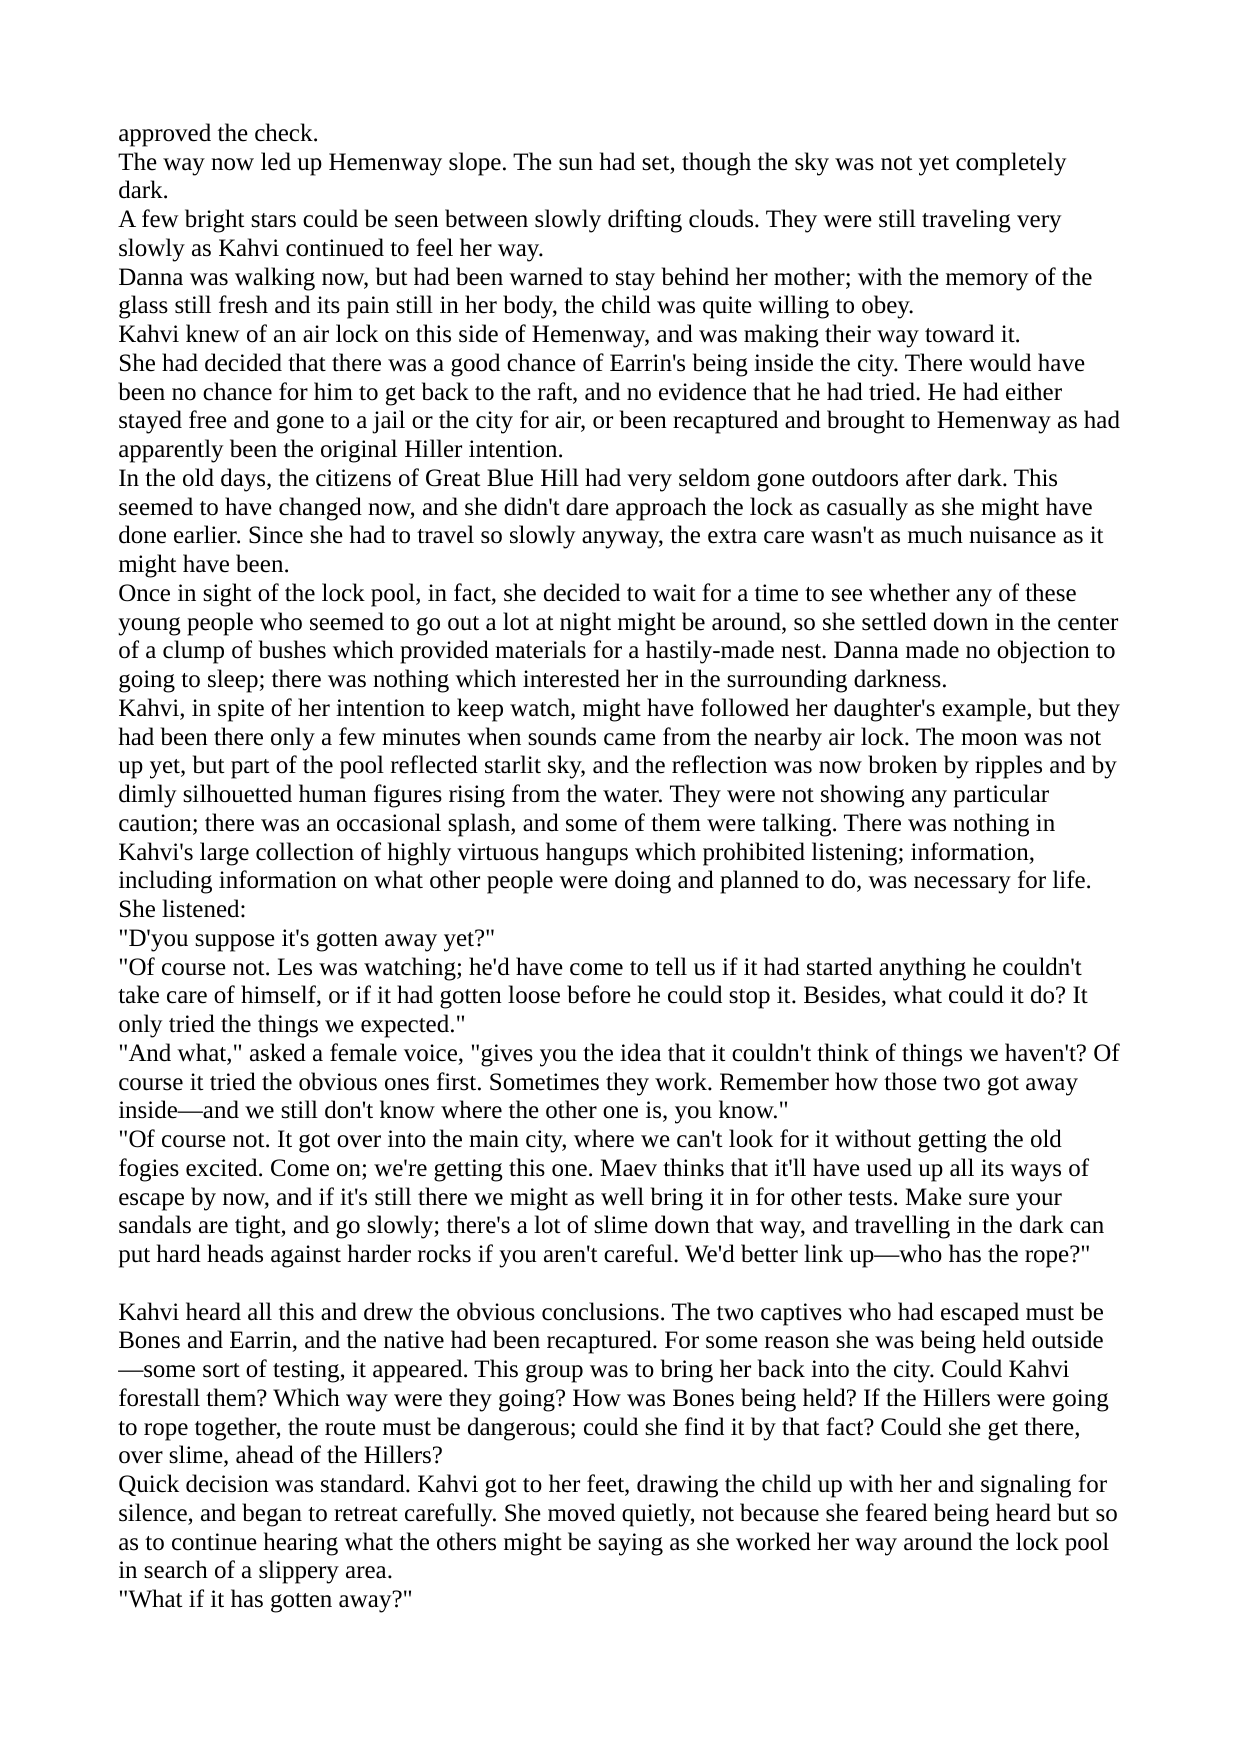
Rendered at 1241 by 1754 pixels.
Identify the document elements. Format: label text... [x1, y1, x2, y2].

text In the old days, the citizens of Great Blue Hill had very seldom gone outdoors after dark. This seemed to have changed now, and she didn't dare approach the lock as casually as she might have done earlier. Since she had to travel so slowly anyway, the extra care wasn't as much nuisance as it might have been. [118, 463, 1122, 578]
text approved the check. [118, 118, 1122, 147]
text "Of course not. Les was watching; he'd have come to tell us if it had started anything he couldn't take care of himself, or if it had gotten loose before he could stop it. Besides, what could it do? It only tried the things we expected." [118, 952, 1122, 1038]
text "Of course not. It got over into the main city, where we can't look for it without getting the old fogies excited. Come on; we're getting this one. Maev thinks that it'll have used up all its ways of escape by now, and if it's still there we might as well bring it in for other tests. Make sure your sandals are tight, and go slowly; there's a lot of slime down that way, and travelling in the dark can put hard heads against harder rocks if you aren't careful. We'd better link up—who has the rope?" [118, 1124, 1122, 1268]
text Kahvi knew of an air lock on this side of Hemenway, and was making their way toward it. [118, 319, 1122, 348]
text Kahvi, in spite of her intention to keep watch, might have followed her daughter's example, but they had been there only a few minutes when sounds came from the nearby air lock. The moon was not up yet, but part of the pool reflected starlit sky, and the reflection was now broken by ripples and by dimly silhouetted human figures rising from the water. They were not showing any particular caution; there was an occasional splash, and some of them were talking. There was nothing in Kahvi's large collection of highly virtuous hangups which prohibited listening; information, including information on what other people were doing and planned to do, was necessary for life. She listened: [118, 693, 1122, 923]
text The way now led up Hemenway slope. The sun had set, though the sky was not yet completely dark. [118, 147, 1122, 204]
text "And what," asked a female voice, "gives you the idea that it couldn't think of things we haven't? Of course it tried the obvious ones first. Sometimes they work. Remember how those two got away inside—and we still don't know where the other one is, you know." [118, 1038, 1122, 1124]
text "D'you suppose it's gotten away yet?" [118, 923, 1122, 952]
text Quick decision was standard. Kahvi got to her feet, drawing the child up with her and signaling for silence, and began to retreat carefully. She moved quietly, not because she feared being heard but so as to continue hearing what the others might be saying as she worked her way around the lock pool in search of a slippery area. [118, 1469, 1122, 1584]
text "What if it has gotten away?" [118, 1584, 1122, 1613]
text Danna was walking now, but had been warned to stay behind her mother; with the memory of the glass still fresh and its pain still in her body, the child was quite willing to obey. [118, 262, 1122, 319]
text A few bright stars could be seen between slowly drifting clouds. They were still traveling very slowly as Kahvi continued to feel her way. [118, 204, 1122, 262]
text Once in sight of the lock pool, in fact, she decided to wait for a time to see whether any of these young people who seemed to go out a lot at night might be around, so she settled down in the center of a clump of bushes which provided materials for a hastily-made nest. Danna made no objection to going to sleep; there was nothing which interested her in the surrounding darkness. [118, 578, 1122, 693]
text She had decided that there was a good chance of Earrin's being inside the city. There would have been no chance for him to get back to the raft, and no evidence that he had tried. He had either stayed free and gone to a jail or the city for air, or been recaptured and brought to Hemenway as had apparently been the original Hiller intention. [118, 348, 1122, 463]
text Kahvi heard all this and drew the obvious conclusions. The two captives who had escaped must be Bones and Earrin, and the native had been recaptured. For some reason she was being held outside—some sort of testing, it appeared. This group was to bring her back into the city. Could Kahvi forestall them? Which way were they going? How was Bones being held? If the Hillers were going to rope together, the route must be dangerous; could she find it by that fact? Could she get there, over slime, ahead of the Hillers? [118, 1297, 1122, 1469]
